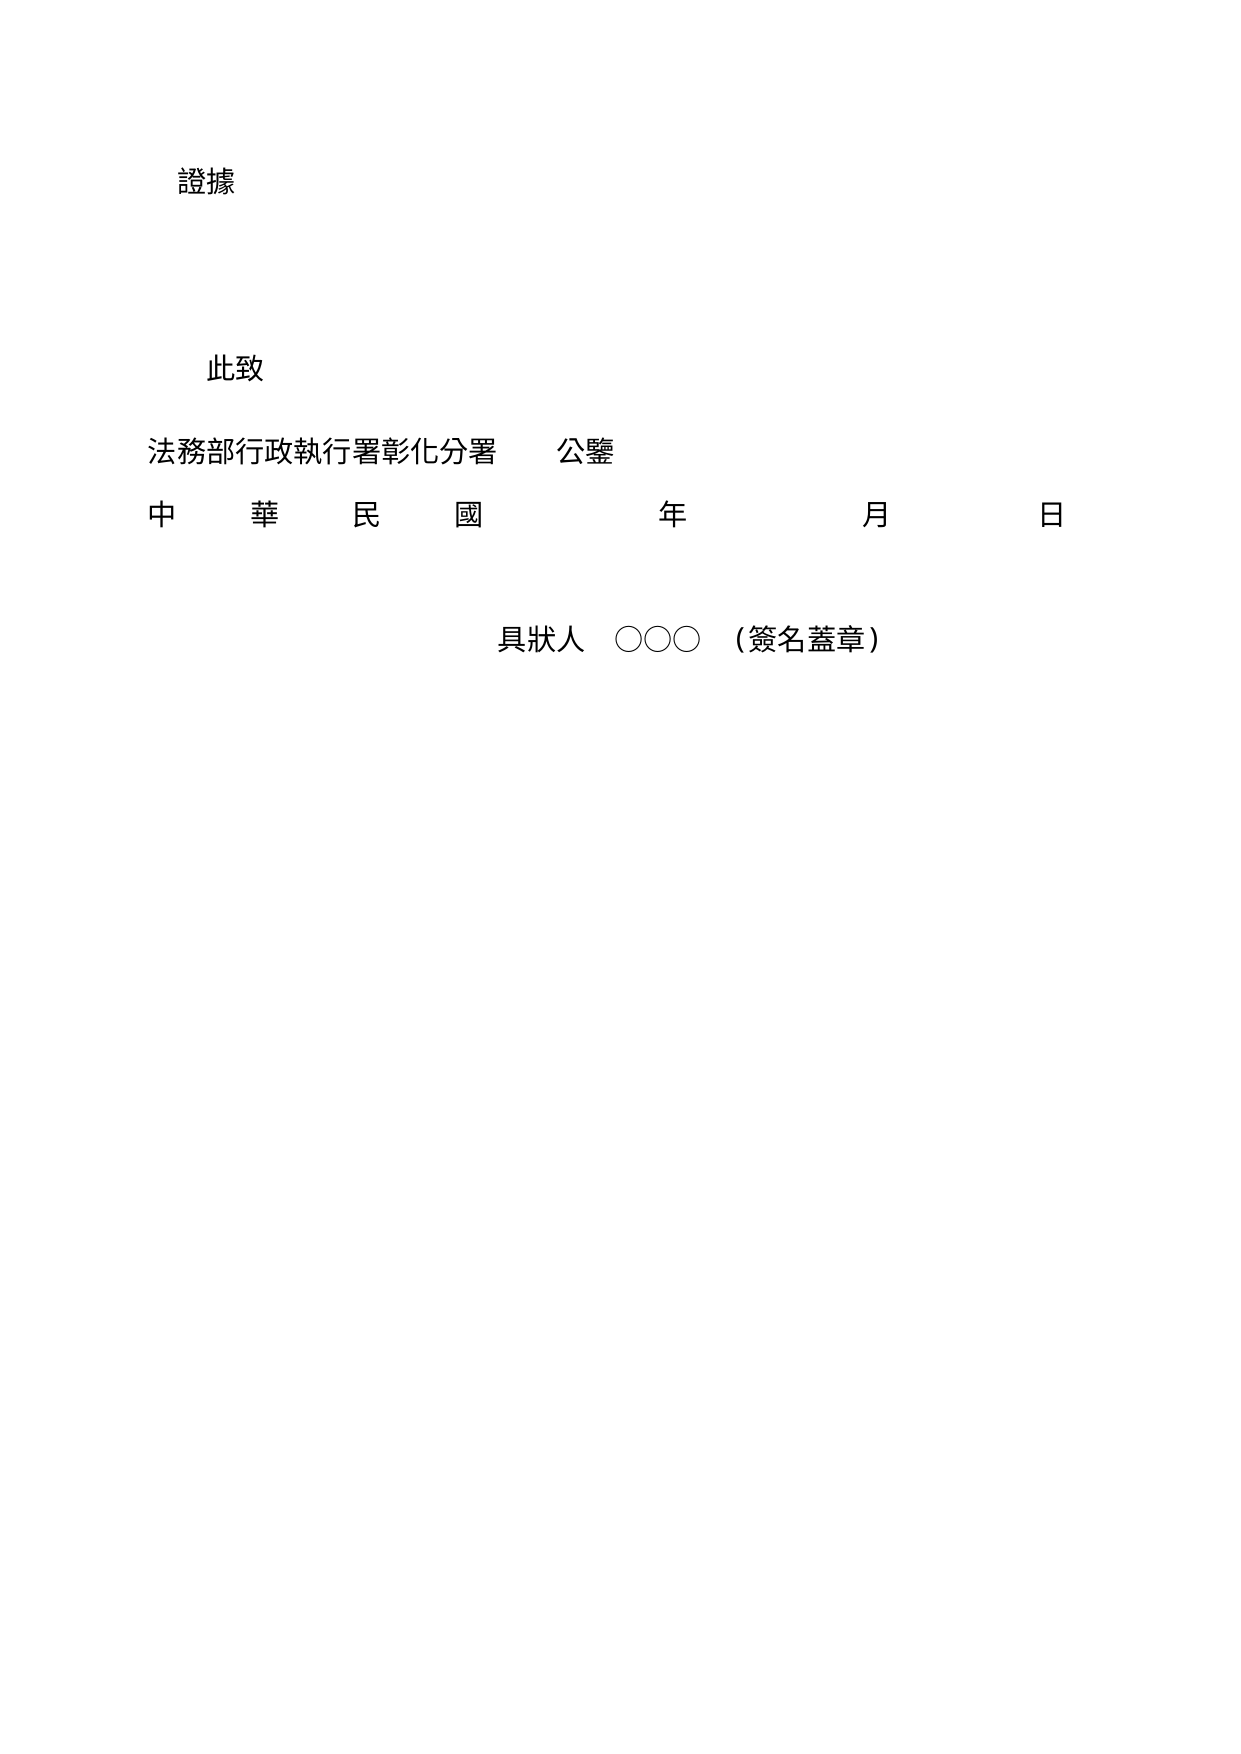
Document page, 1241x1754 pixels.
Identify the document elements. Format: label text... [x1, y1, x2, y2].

text 證據 [148, 158, 1092, 201]
text 中 華 民 國 年 月 日 [148, 471, 1092, 533]
text 此致 [148, 346, 1092, 388]
text 具狀人 ○○○ (簽名蓋章) [148, 596, 1092, 658]
text 法務部行政執行署彰化分署 公鑒 [148, 408, 1092, 471]
